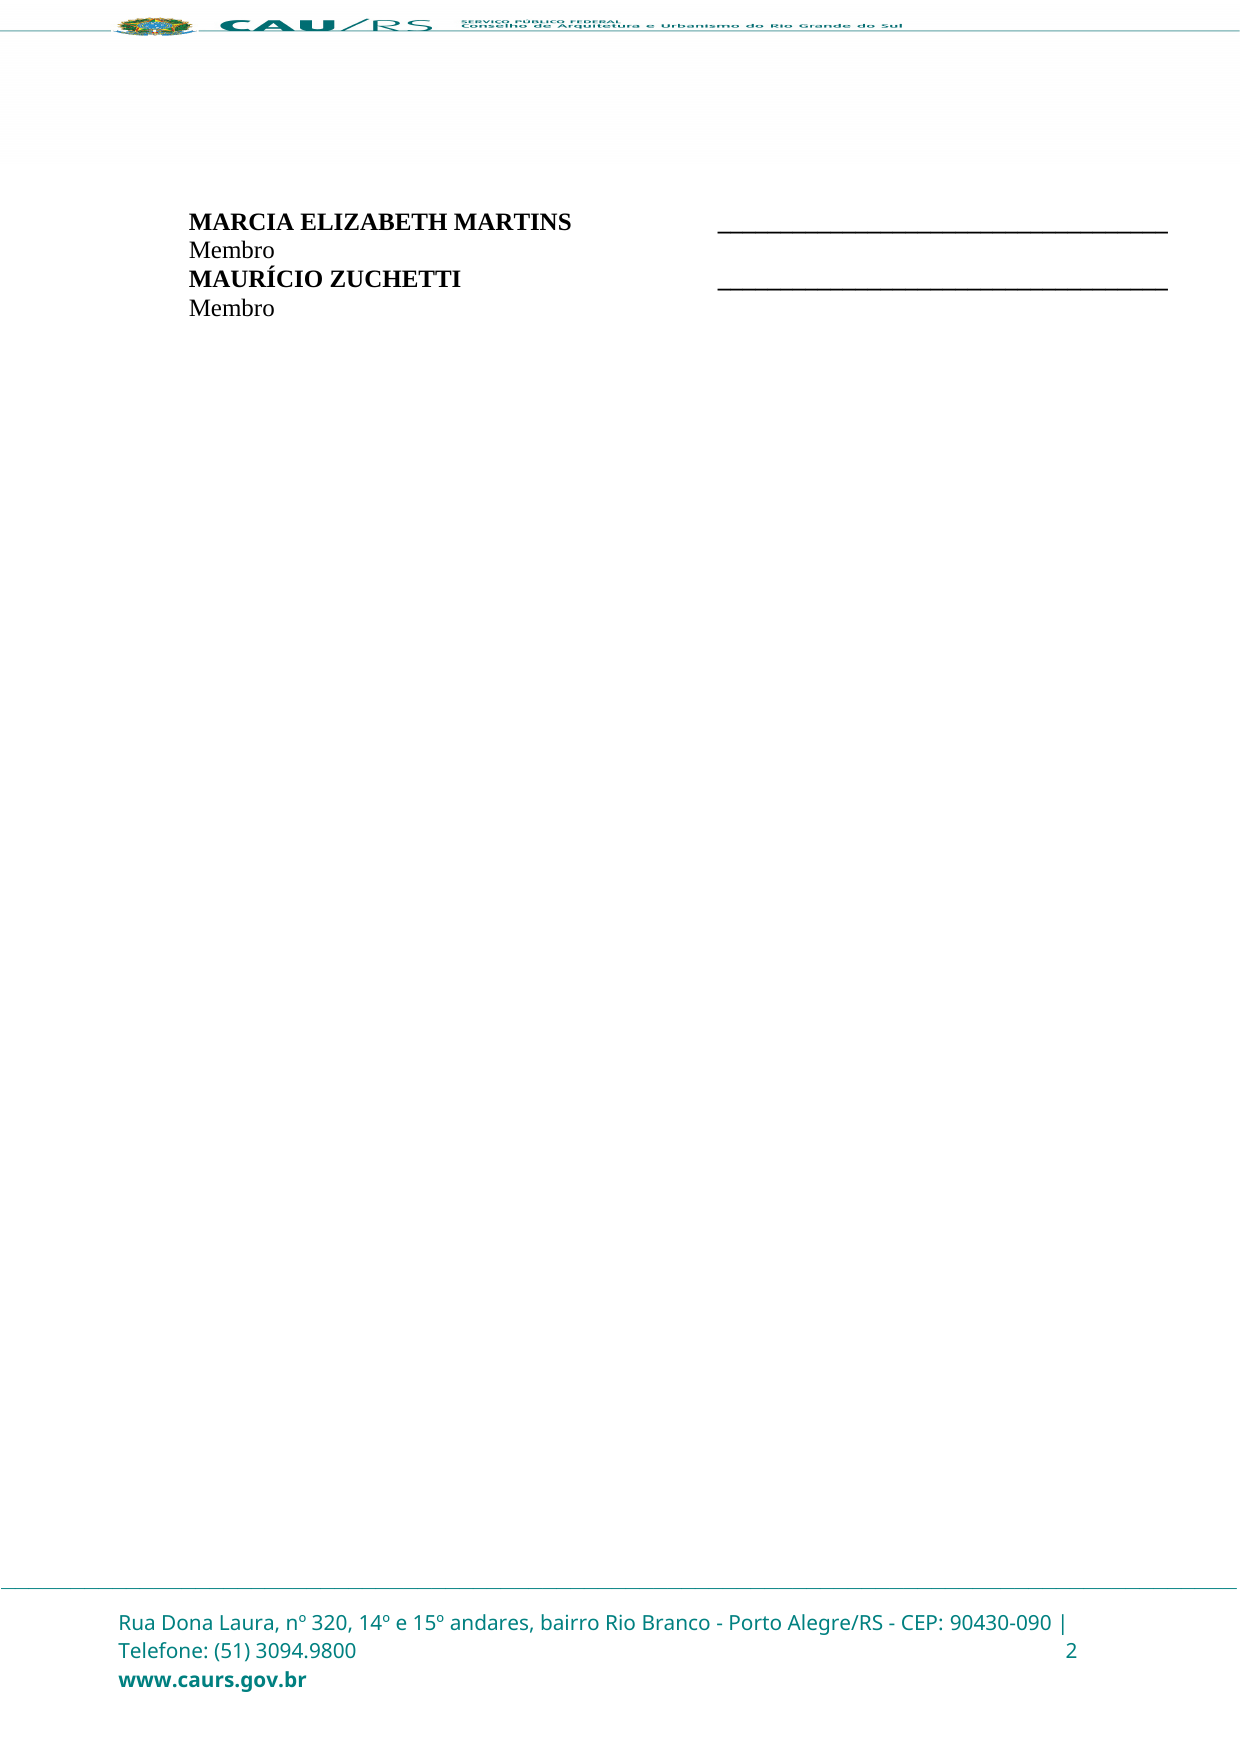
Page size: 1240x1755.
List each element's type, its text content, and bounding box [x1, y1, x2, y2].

table_cell MAURÍCIO ZUCHETTI Membro [177, 264, 689, 322]
table_cell ____________________________________ [689, 264, 1196, 322]
table_cell MARCIA ELIZABETH MARTINS Membro [177, 207, 689, 264]
table_cell ____________________________________ [689, 207, 1196, 264]
